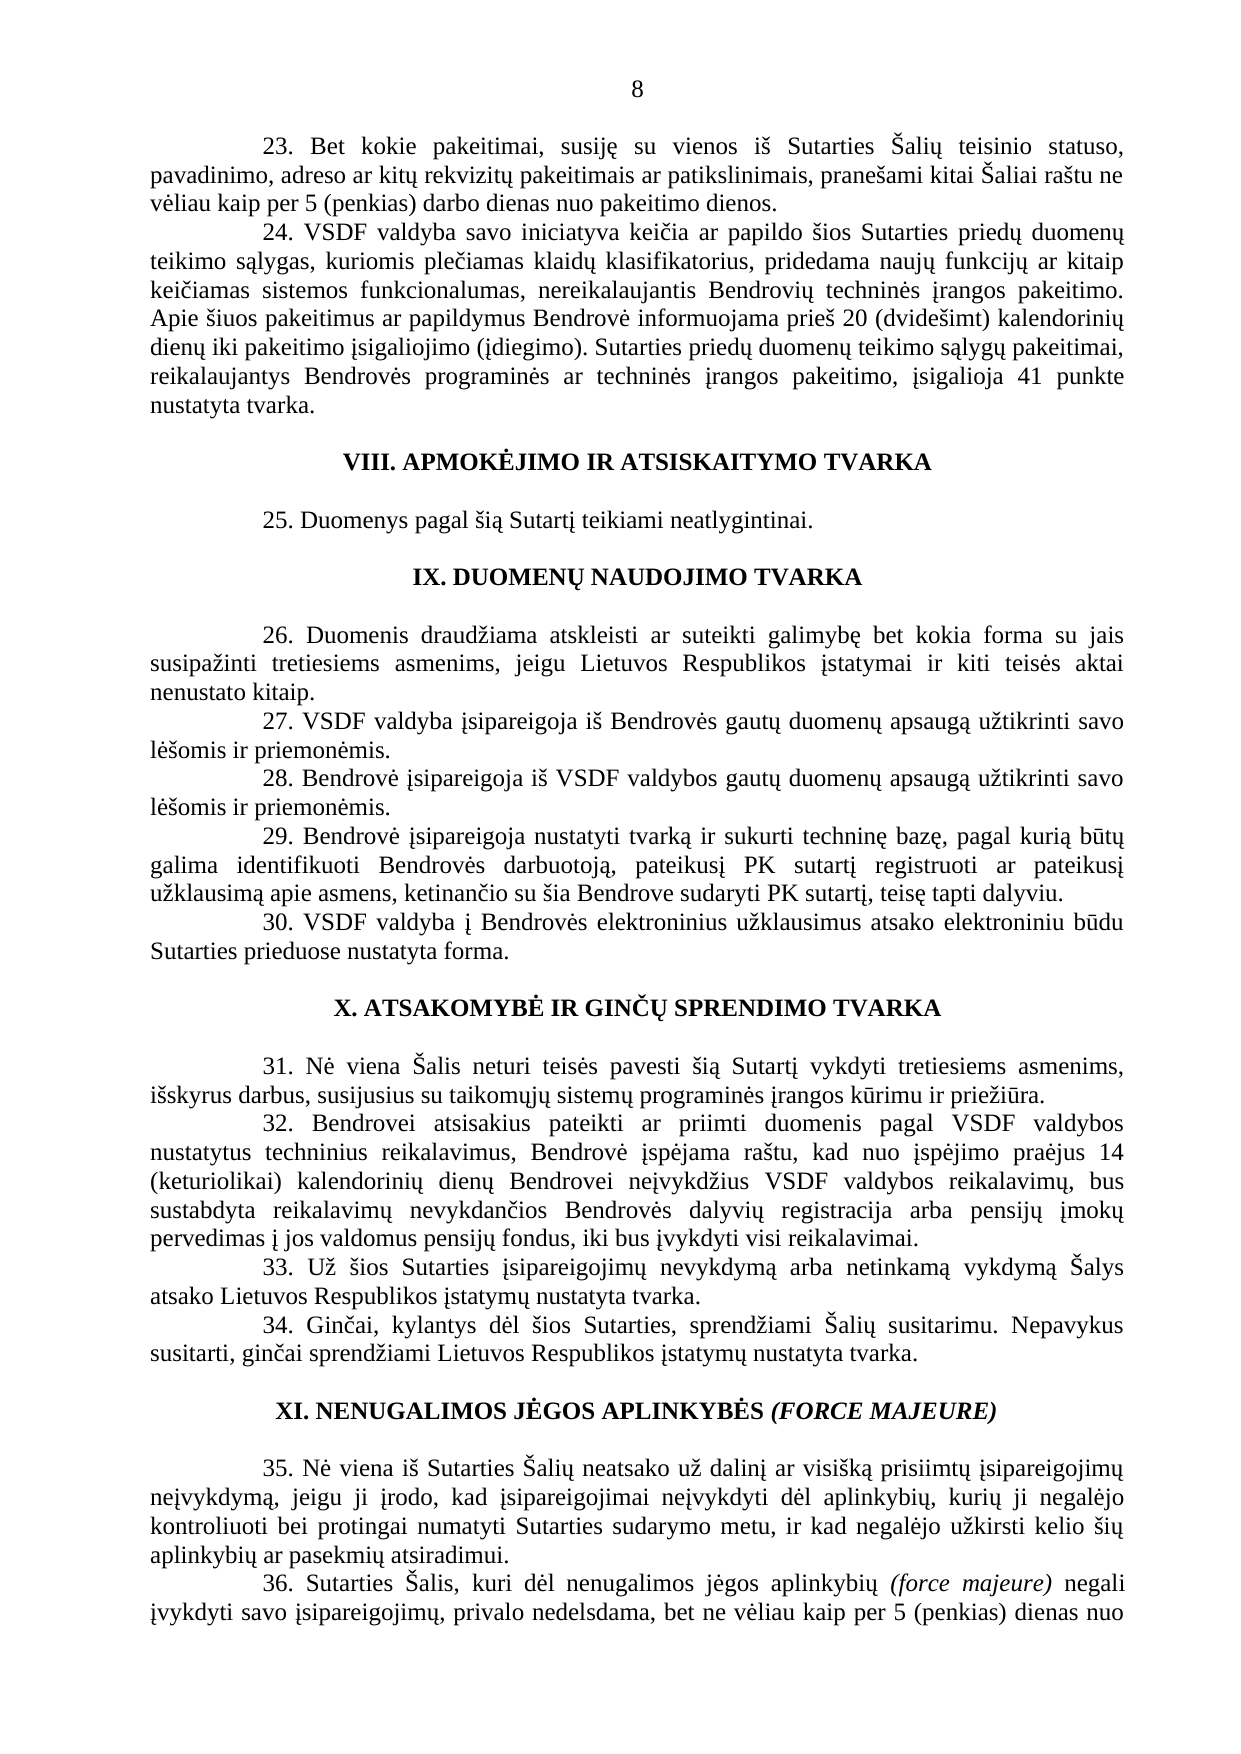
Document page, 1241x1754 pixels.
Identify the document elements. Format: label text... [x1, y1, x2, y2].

text 27. VSDF valdyba įsipareigoja iš Bendrovės gautų duomenų apsaugą užtikrinti savo lėšomis ir priemonėmis. [150, 706, 1125, 763]
text X. ATSAKOMYBĖ IR GINČŲ SPRENDIMO TVARKA [150, 993, 1125, 1022]
text 35. Nė viena iš Sutarties Šalių neatsako už dalinį ar visišką prisiimtų įsipareigojimų neįvykdymą, jeigu ji įrodo, kad įsipareigojimai neįvykdyti dėl aplinkybių, kurių ji negalėjo kontroliuoti bei protingai numatyti Sutarties sudarymo metu, ir kad negalėjo užkirsti kelio šių aplinkybių ar pasekmių atsiradimui. [150, 1453, 1125, 1568]
text IX. DUOMENŲ NAUDOJIMO TVARKA [150, 562, 1125, 591]
text 32. Bendrovei atsisakius pateikti ar priimti duomenis pagal VSDF valdybos nustatytus techninius reikalavimus, Bendrovė įspėjama raštu, kad nuo įspėjimo praėjus 14 (keturiolikai) kalendorinių dienų Bendrovei neįvykdžius VSDF valdybos reikalavimų, bus sustabdyta reikalavimų nevykdančios Bendrovės dalyvių registracija arba pensijų įmokų pervedimas į jos valdomus pensijų fondus, iki bus įvykdyti visi reikalavimai. [150, 1108, 1125, 1252]
text 25. Duomenys pagal šią Sutartį teikiami neatlygintinai. [150, 505, 1125, 533]
text XI. NENUGALIMOS JĖGOS APLINKYBĖS (FORCE MAJEURE) [150, 1396, 1125, 1425]
text 24. VSDF valdyba savo iniciatyva keičia ar papildo šios Sutarties priedų duomenų teikimo sąlygas, kuriomis plečiamas klaidų klasifikatorius, pridedama naujų funkcijų ar kitaip keičiamas sistemos funkcionalumas, nereikalaujantis Bendrovių techninės įrangos pakeitimo. Apie šiuos pakeitimus ar papildymus Bendrovė informuojama prieš 20 (dvidešimt) kalendorinių dienų iki pakeitimo įsigaliojimo (įdiegimo). Sutarties priedų duomenų teikimo sąlygų pakeitimai, reikalaujantys Bendrovės programinės ar techninės įrangos pakeitimo, įsigalioja 41 punkte nustatyta tvarka. [150, 217, 1125, 418]
text 31. Nė viena Šalis neturi teisės pavesti šią Sutartį vykdyti tretiesiems asmenims, išskyrus darbus, susijusius su taikomųjų sistemų programinės įrangos kūrimu ir priežiūra. [150, 1051, 1125, 1108]
text 30. VSDF valdyba į Bendrovės elektroninius užklausimus atsako elektroniniu būdu Sutarties prieduose nustatyta forma. [150, 907, 1125, 965]
text 33. Už šios Sutarties įsipareigojimų nevykdymą arba netinkamą vykdymą Šalys atsako Lietuvos Respublikos įstatymų nustatyta tvarka. [150, 1252, 1125, 1310]
text 28. Bendrovė įsipareigoja iš VSDF valdybos gautų duomenų apsaugą užtikrinti savo lėšomis ir priemonėmis. [150, 763, 1125, 821]
text VIII. APMOKĖJIMO IR ATSISKAITYMO TVARKA [150, 447, 1125, 476]
text 36. Sutarties Šalis, kuri dėl nenugalimos jėgos aplinkybių (force majeure) negali įvykdyti savo įsipareigojimų, privalo nedelsdama, bet ne vėliau kaip per 5 (penkias) dienas nuo [150, 1568, 1125, 1626]
text 26. Duomenis draudžiama atskleisti ar suteikti galimybę bet kokia forma su jais susipažinti tretiesiems asmenims, jeigu Lietuvos Respublikos įstatymai ir kiti teisės aktai nenustato kitaip. [150, 620, 1125, 706]
text 23. Bet kokie pakeitimai, susiję su vienos iš Sutarties Šalių teisinio statuso, pavadinimo, adreso ar kitų rekvizitų pakeitimais ar patikslinimais, pranešami kitai Šaliai raštu ne vėliau kaip per 5 (penkias) darbo dienas nuo pakeitimo dienos. [150, 131, 1125, 217]
text 29. Bendrovė įsipareigoja nustatyti tvarką ir sukurti techninę bazę, pagal kurią būtų galima identifikuoti Bendrovės darbuotoją, pateikusį PK sutartį registruoti ar pateikusį užklausimą apie asmens, ketinančio su šia Bendrove sudaryti PK sutartį, teisę tapti dalyviu. [150, 821, 1125, 907]
text 34. Ginčai, kylantys dėl šios Sutarties, sprendžiami Šalių susitarimu. Nepavykus susitarti, ginčai sprendžiami Lietuvos Respublikos įstatymų nustatyta tvarka. [150, 1310, 1125, 1367]
